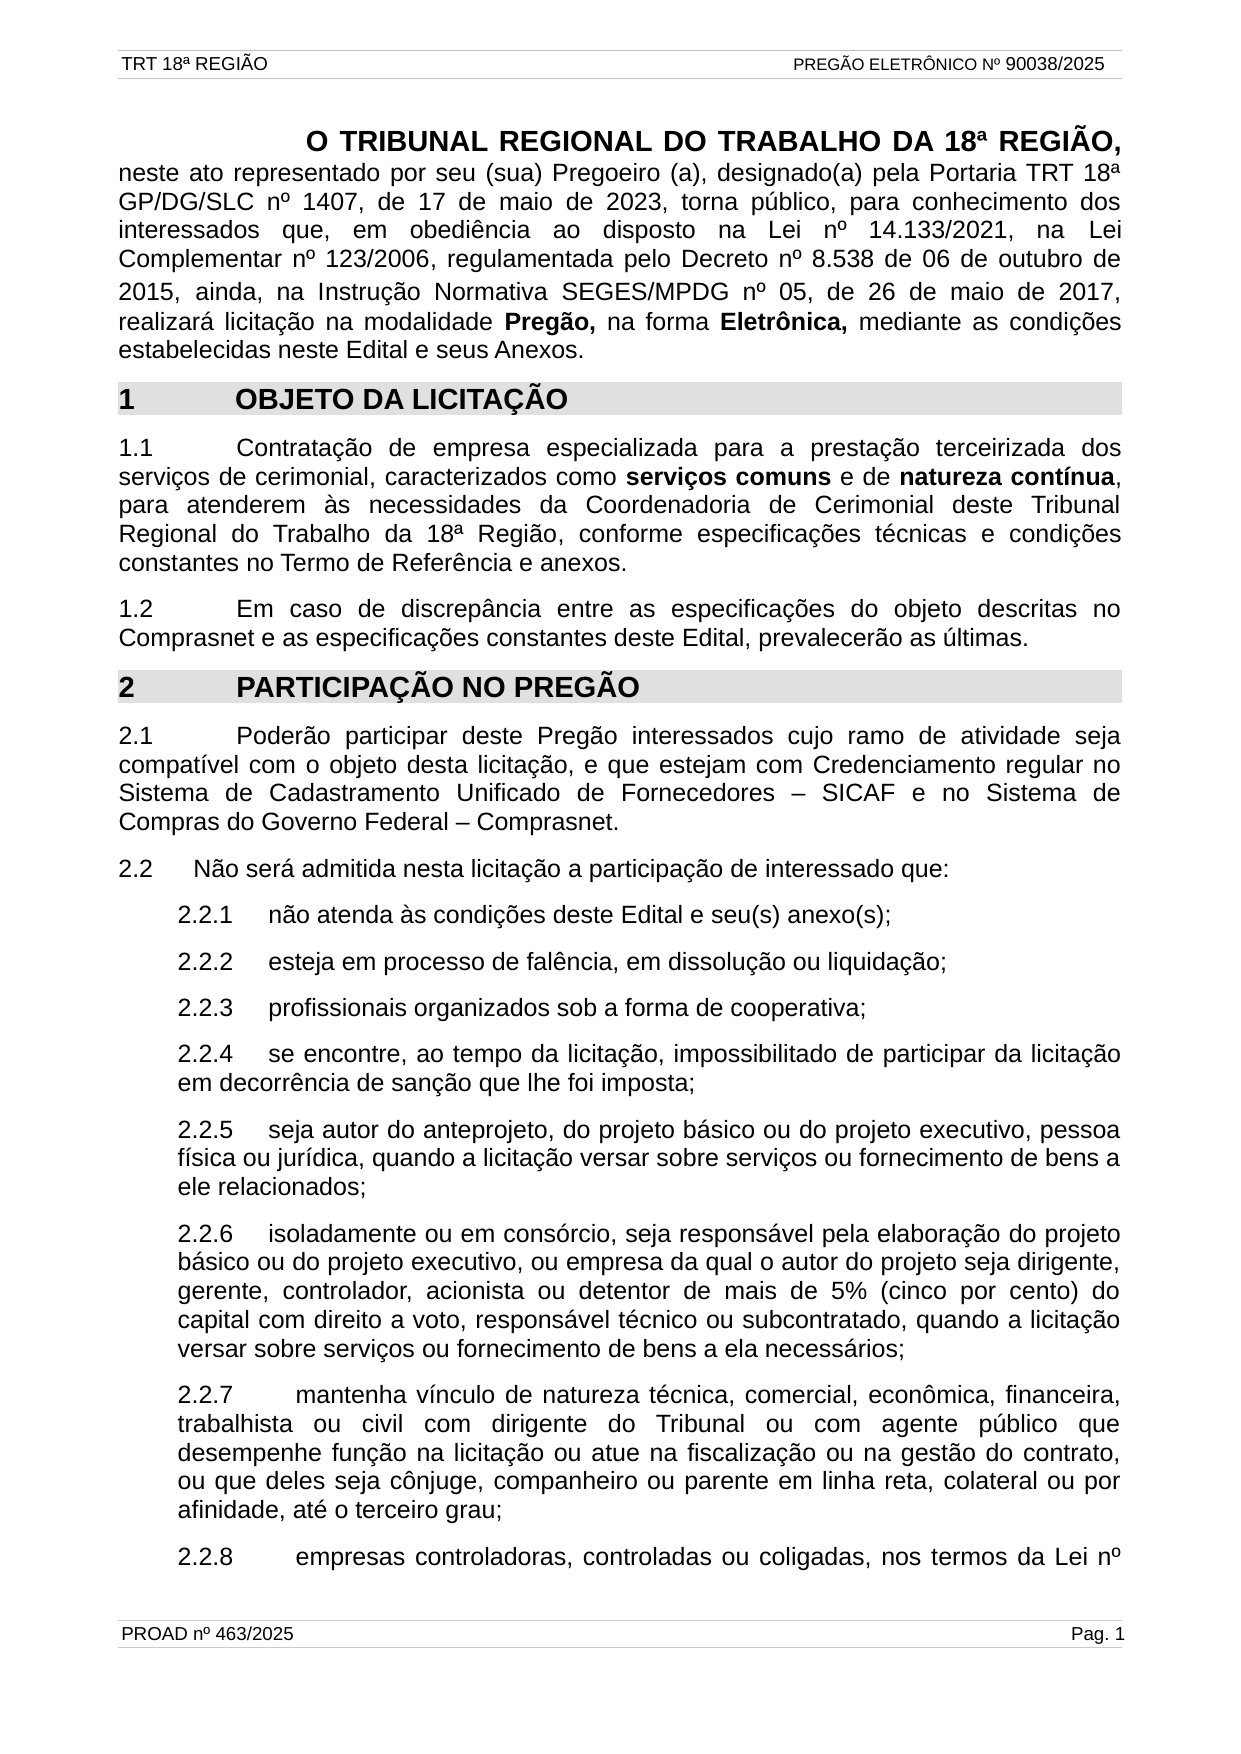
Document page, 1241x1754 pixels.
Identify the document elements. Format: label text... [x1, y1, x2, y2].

text 1.1 Contratação de empresa especializada para a prestação terceirizada dos serviços de cerimonial, caracterizados como serviços comuns e de natureza contínua, para atenderem às necessidades da Coordenadoria de Cerimonial deste Tribunal Regional do Trabalho da 18ª Região, conforme especificações técnicas e condições constantes no Termo de Referência e anexos. [118, 433, 1122, 577]
text 2.2.1 não atenda às condições deste Edital e seu(s) anexo(s); [177, 900, 1122, 929]
text 1 OBJETO DA LICITAÇÃO [118, 382, 1122, 415]
text 2.2.5 seja autor do anteprojeto, do projeto básico ou do projeto executivo, pessoa física ou jurídica, quando a licitação versar sobre serviços ou fornecimento de bens a ele relacionados; [177, 1115, 1122, 1201]
text 2.2.4 se encontre, ao tempo da licitação, impossibilitado de participar da licitação em decorrência de sanção que lhe foi imposta; [177, 1039, 1122, 1097]
text 2.2 Não será admitida nesta licitação a participação de interessado que: [118, 854, 1122, 882]
text 2.2.8 empresas controladoras, controladas ou coligadas, nos termos da Lei nº [177, 1542, 1122, 1570]
text O TRIBUNAL REGIONAL DO TRABALHO DA 18ª REGIÃO, neste ato representado por seu (sua) Pregoeiro (a), designado(a) pela Portaria TRT 18ª GP/DG/SLC nº 1407, de 17 de maio de 2023, torna público, para conhecimento dos interessados que, em obediência ao disposto na Lei nº 14.133/2021, na Lei Complementar nº 123/2006, regulamentada pelo Decreto nº 8.538 de 06 de outubro de 2015, ainda, na Instrução Normativa SEGES/MPDG nº 05, de 26 de maio de 2017, realizará licitação na modalidade Pregão, na forma Eletrônica, mediante as condições estabelecidas neste Edital e seus Anexos. [118, 124, 1122, 364]
text 1.2 Em caso de discrepância entre as especificações do objeto descritas no Comprasnet e as especificações constantes deste Edital, prevalecerão as últimas. [118, 594, 1122, 652]
text 2.2.3 profissionais organizados sob a forma de cooperativa; [177, 993, 1122, 1022]
text 2 PARTICIPAÇÃO NO PREGÃO [118, 670, 1122, 703]
text 2.2.7 mantenha vínculo de natureza técnica, comercial, econômica, financeira, trabalhista ou civil com dirigente do Tribunal ou com agente público que desempenhe função na licitação ou atue na fiscalização ou na gestão do contrato, ou que deles seja cônjuge, companheiro ou parente em linha reta, colateral ou por afinidade, até o terceiro grau; [177, 1380, 1122, 1524]
text 2.2.2 esteja em processo de falência, em dissolução ou liquidação; [177, 947, 1122, 975]
text 2.1 Poderão participar deste Pregão interessados cujo ramo de atividade seja compatível com o objeto desta licitação, e que estejam com Credenciamento regular no Sistema de Cadastramento Unificado de Fornecedores – SICAF e no Sistema de Compras do Governo Federal – Comprasnet. [118, 721, 1122, 836]
text 2.2.6 isoladamente ou em consórcio, seja responsável pela elaboração do projeto básico ou do projeto executivo, ou empresa da qual o autor do projeto seja dirigente, gerente, controlador, acionista ou detentor de mais de 5% (cinco por cento) do capital com direito a voto, responsável técnico ou subcontratado, quando a licitação versar sobre serviços ou fornecimento de bens a ela necessários; [177, 1219, 1122, 1362]
